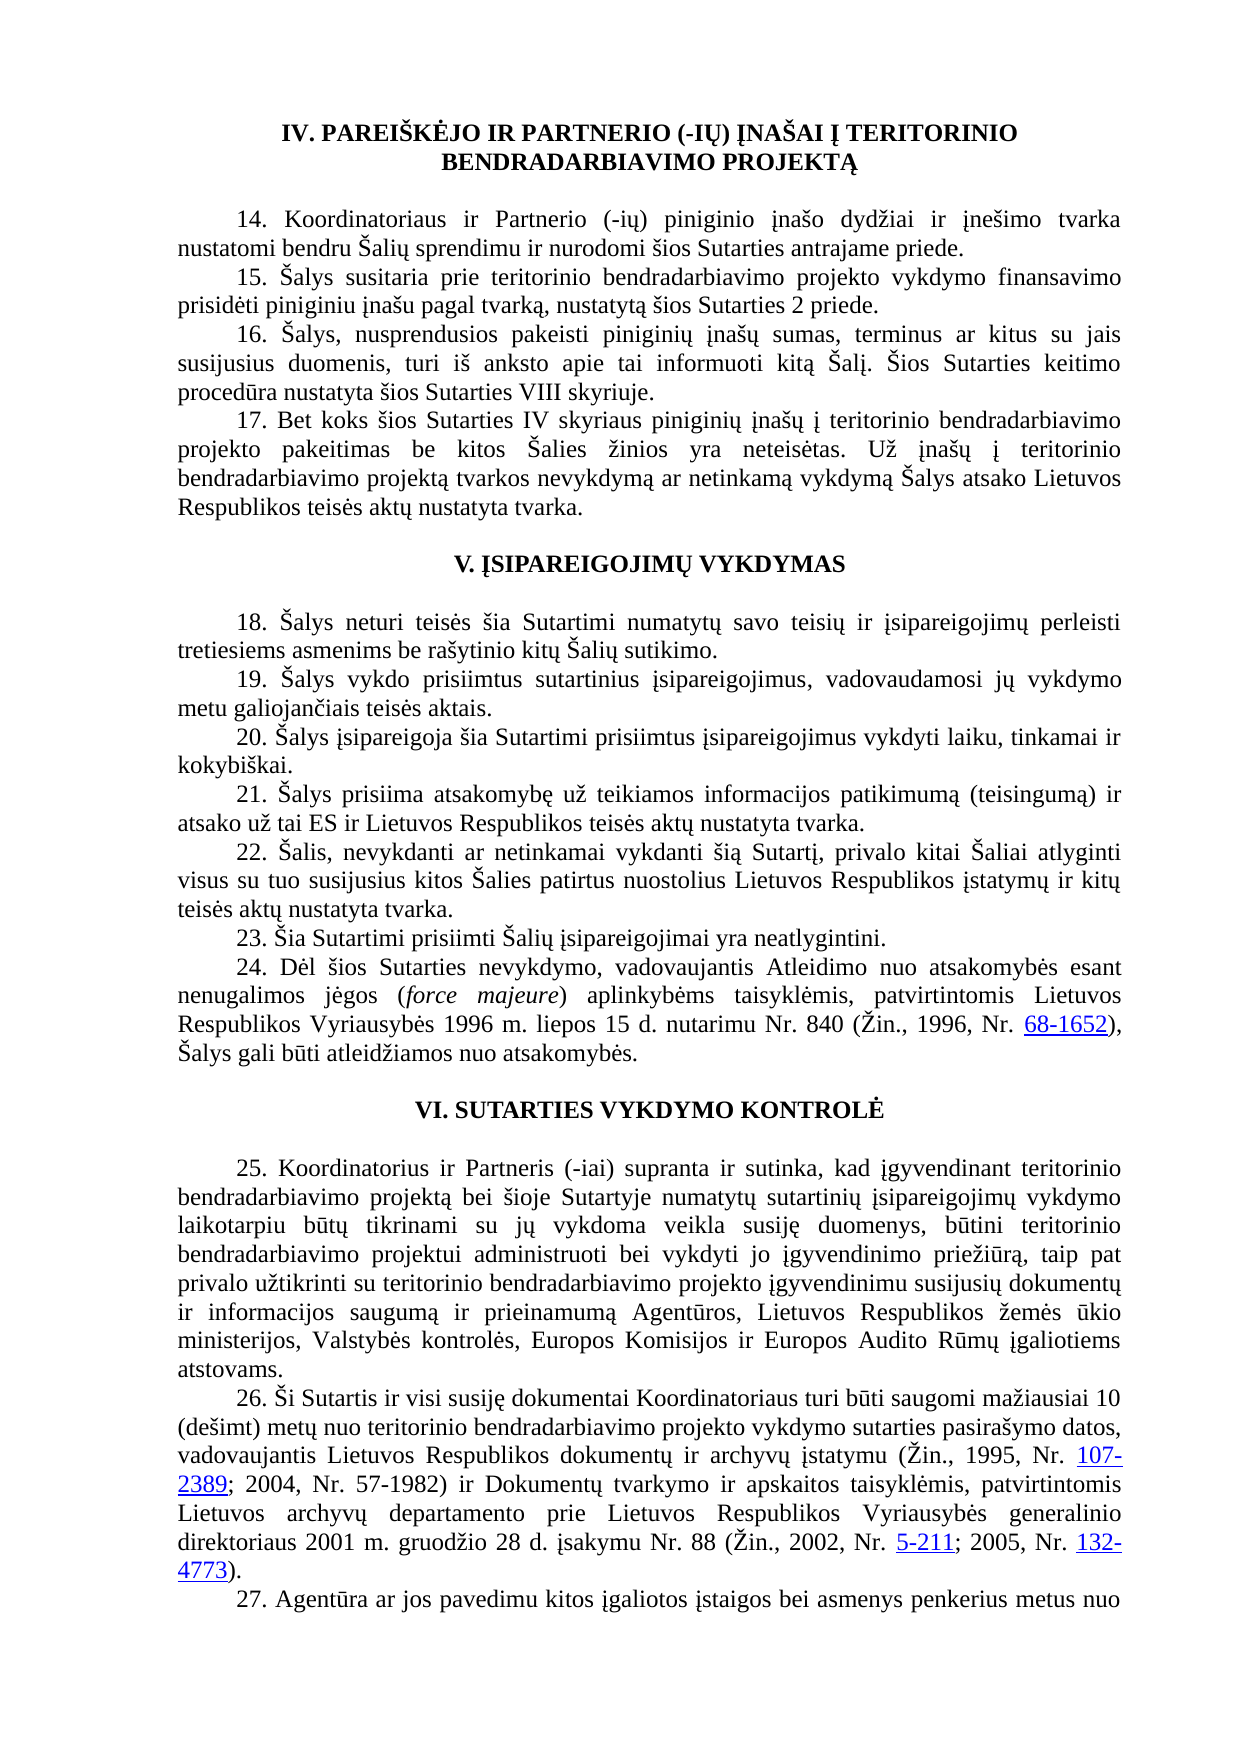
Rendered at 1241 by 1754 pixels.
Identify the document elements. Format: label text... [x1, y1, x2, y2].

text 15. Šalys susitaria prie teritorinio bendradarbiavimo projekto vykdymo finansavimo prisidėti piniginiu įnašu pagal tvarką, nustatytą šios Sutarties 2 priede. [177, 262, 1122, 319]
text 20. Šalys įsipareigoja šia Sutartimi prisiimtus įsipareigojimus vykdyti laiku, tinkamai ir kokybiškai. [177, 722, 1122, 779]
text V. ĮSIPAREIGOJIMŲ VYKDYMAS [177, 549, 1122, 578]
text 23. Šia Sutartimi prisiimti Šalių įsipareigojimai yra neatlygintini. [177, 923, 1122, 952]
text VI. SUTARTIES VYKDYMO KONTROLĖ [177, 1096, 1122, 1124]
text 21. Šalys prisiima atsakomybę už teikiamos informacijos patikimumą (teisingumą) ir atsako už tai ES ir Lietuvos Respublikos teisės aktų nustatyta tvarka. [177, 779, 1122, 837]
text 19. Šalys vykdo prisiimtus sutartinius įsipareigojimus, vadovaudamosi jų vykdymo metu galiojančiais teisės aktais. [177, 664, 1122, 722]
text 18. Šalys neturi teisės šia Sutartimi numatytų savo teisių ir įsipareigojimų perleisti tretiesiems asmenims be rašytinio kitų Šalių sutikimo. [177, 607, 1122, 664]
text 25. Koordinatorius ir Partneris (-iai) supranta ir sutinka, kad įgyvendinant teritorinio bendradarbiavimo projektą bei šioje Sutartyje numatytų sutartinių įsipareigojimų vykdymo laikotarpiu būtų tikrinami su jų vykdoma veikla susiję duomenys, būtini teritorinio bendradarbiavimo projektui administruoti bei vykdyti jo įgyvendinimo priežiūrą, taip pat privalo užtikrinti su teritorinio bendradarbiavimo projekto įgyvendinimu susijusių dokumentų ir informacijos saugumą ir prieinamumą Agentūros, Lietuvos Respublikos žemės ūkio ministerijos, Valstybės kontrolės, Europos Komisijos ir Europos Audito Rūmų įgaliotiems atstovams. [177, 1153, 1122, 1383]
text 22. Šalis, nevykdanti ar netinkamai vykdanti šią Sutartį, privalo kitai Šaliai atlyginti visus su tuo susijusius kitos Šalies patirtus nuostolius Lietuvos Respublikos įstatymų ir kitų teisės aktų nustatyta tvarka. [177, 837, 1122, 923]
text IV. PAREIŠKĖJO IR PARTNERIO (-IŲ) ĮNAŠAI Į TERITORINIO BENDRADARBIAVIMO PROJEKTĄ [177, 118, 1122, 176]
text 16. Šalys, nusprendusios pakeisti piniginių įnašų sumas, terminus ar kitus su jais susijusius duomenis, turi iš anksto apie tai informuoti kitą Šalį. Šios Sutarties keitimo procedūra nustatyta šios Sutarties VIII skyriuje. [177, 319, 1122, 406]
text 17. Bet koks šios Sutarties IV skyriaus piniginių įnašų į teritorinio bendradarbiavimo projekto pakeitimas be kitos Šalies žinios yra neteisėtas. Už įnašų į teritorinio bendradarbiavimo projektą tvarkos nevykdymą ar netinkamą vykdymą Šalys atsako Lietuvos Respublikos teisės aktų nustatyta tvarka. [177, 406, 1122, 521]
text 26. Ši Sutartis ir visi susiję dokumentai Koordinatoriaus turi būti saugomi mažiausiai 10 (dešimt) metų nuo teritorinio bendradarbiavimo projekto vykdymo sutarties pasirašymo datos, vadovaujantis Lietuvos Respublikos dokumentų ir archyvų įstatymu (Žin., 1995, Nr. 107-2389; 2004, Nr. 57-1982) ir Dokumentų tvarkymo ir apskaitos taisyklėmis, patvirtintomis Lietuvos archyvų departamento prie Lietuvos Respublikos Vyriausybės generalinio direktoriaus 2001 m. gruodžio 28 d. įsakymu Nr. 88 (Žin., 2002, Nr. 5-211; 2005, Nr. 132-4773). [177, 1383, 1122, 1584]
text 27. Agentūra ar jos pavedimu kitos įgaliotos įstaigos bei asmenys penkerius metus nuo [177, 1584, 1122, 1613]
text 24. Dėl šios Sutarties nevykdymo, vadovaujantis Atleidimo nuo atsakomybės esant nenugalimos jėgos (force majeure) aplinkybėms taisyklėmis, patvirtintomis Lietuvos Respublikos Vyriausybės 1996 m. liepos 15 d. nutarimu Nr. 840 (Žin., 1996, Nr. 68-1652), Šalys gali būti atleidžiamos nuo atsakomybės. [177, 952, 1122, 1067]
text 14. Koordinatoriaus ir Partnerio (-ių) piniginio įnašo dydžiai ir įnešimo tvarka nustatomi bendru Šalių sprendimu ir nurodomi šios Sutarties antrajame priede. [177, 204, 1122, 262]
